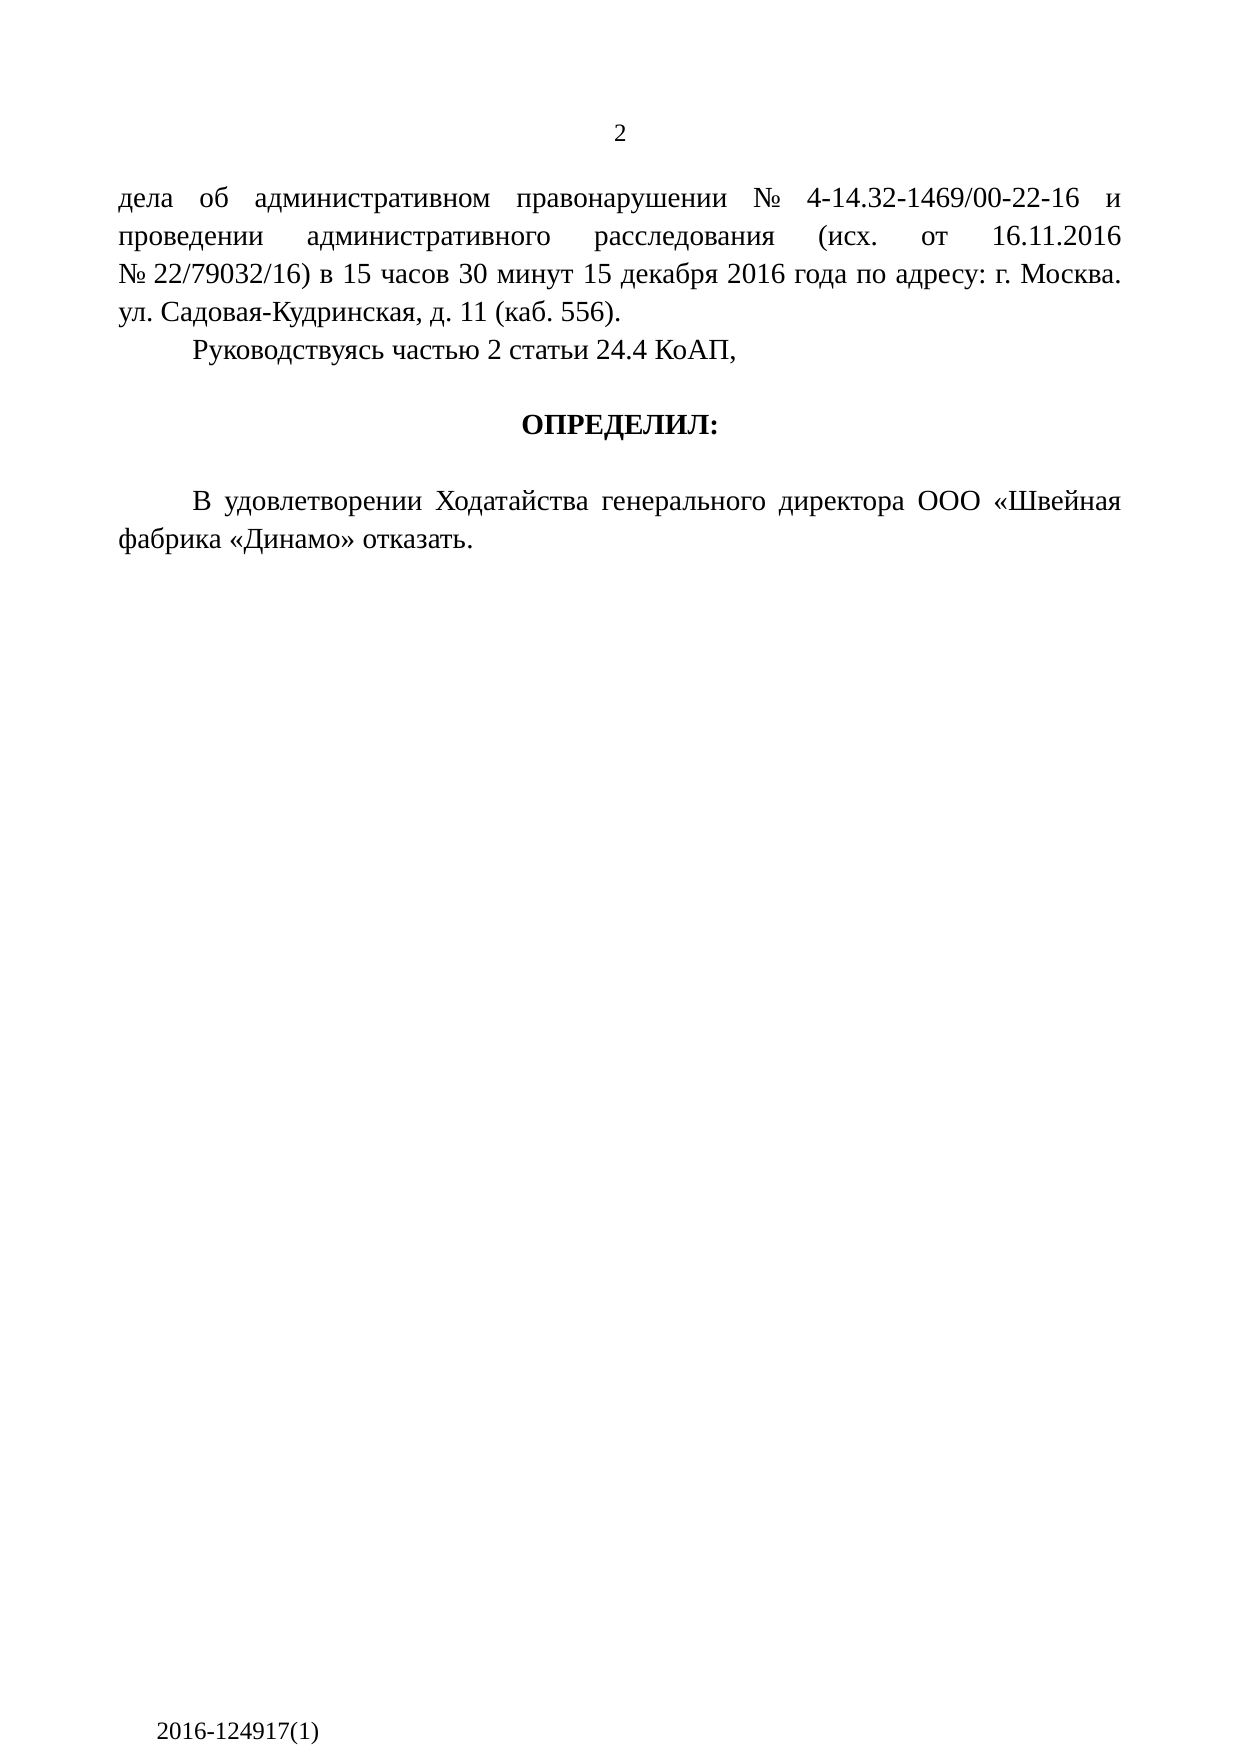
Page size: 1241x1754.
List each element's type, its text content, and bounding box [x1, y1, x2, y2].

text Руководствуясь частью 2 статьи 24.4 КоАП, [118, 328, 1122, 365]
text В удовлетворении Ходатайства генерального директора ООО «Швейная фабрика «Динамо» отказать. [118, 479, 1122, 554]
text дела об административном правонарушении № 4-14.32-1469/00-22-16 и проведении административного расследования (исх. от 16.11.2016 № 22/79032/16) в 15 часов 30 минут 15 декабря 2016 года по адресу: г. Москва. ул. Садовая-Кудринская, д. 11 (каб. 556). [118, 176, 1122, 328]
text ОПРЕДЕЛИЛ: [118, 403, 1122, 441]
